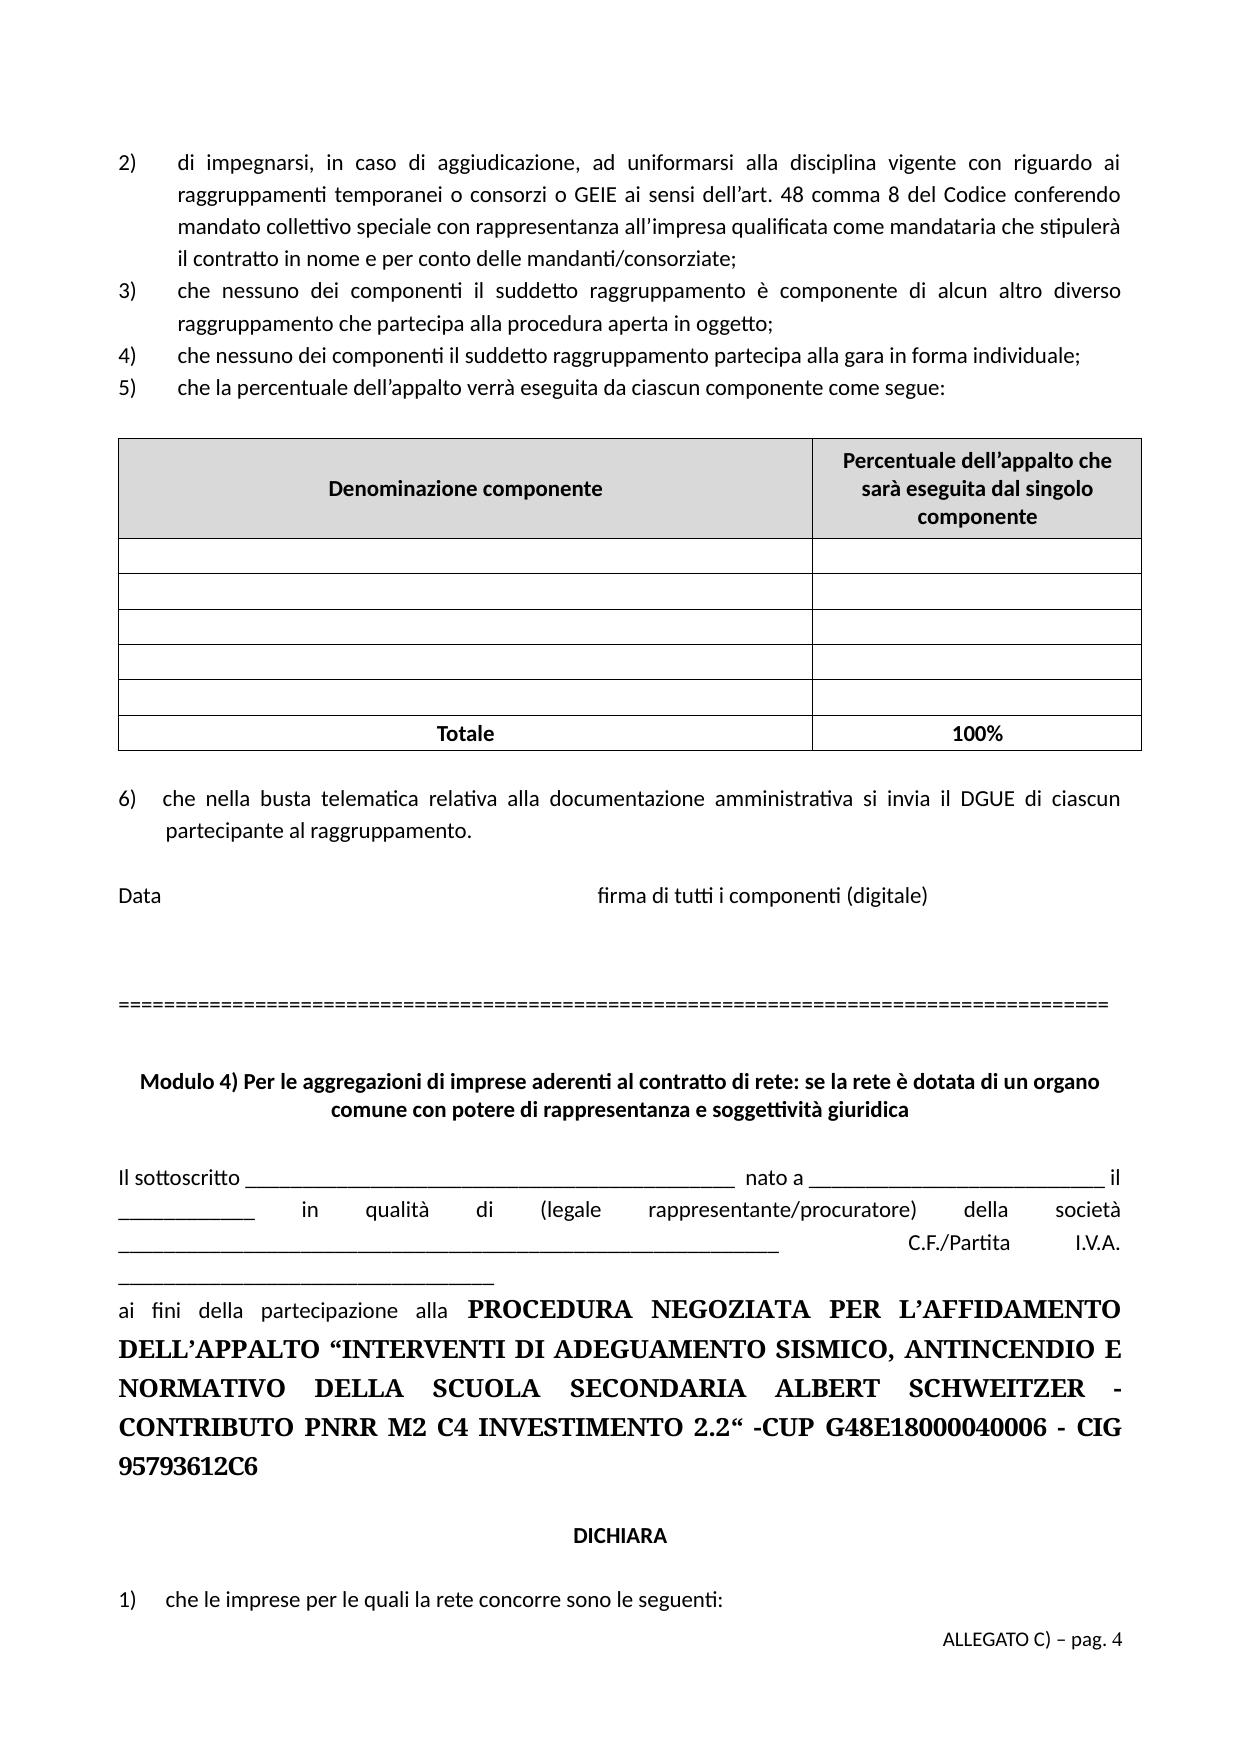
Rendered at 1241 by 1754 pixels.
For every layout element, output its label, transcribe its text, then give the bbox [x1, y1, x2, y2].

list che nessuno dei componenti il suddetto raggruppamento partecipa alla gara in forma individuale; [118, 341, 1122, 369]
text Modulo 4) Per le aggregazioni di imprese aderenti al contratto di rete: se la rete è dotata di un organo comune con potere di rappresentanza e soggettività giuridica [118, 1067, 1122, 1123]
list che nessuno dei componenti il suddetto raggruppamento è componente di alcun altro diverso raggruppamento che partecipa alla procedura aperta in oggetto; [118, 276, 1122, 337]
table_cell [813, 610, 1141, 644]
table_header Percentuale dell’appalto che sarà eseguita dal singolo componente [813, 439, 1141, 538]
text DICHIARA [118, 1521, 1122, 1549]
table_cell [119, 574, 812, 608]
table_cell [813, 645, 1141, 679]
text Il sottoscritto ___________________________________________ nato a __________________________ il ____________ in qualità di (legale rappresentante/procuratore) della società __________________________________________________________ C.F./Partita I.V.A. _________________________________ [118, 1163, 1122, 1288]
list che nella busta telematica relativa alla documentazione amministrativa si invia il DGUE di ciascun partecipante al raggruppamento. [118, 784, 1122, 844]
table_cell [119, 645, 812, 679]
list che le imprese per le quali la rete concorre sono le seguenti: [118, 1585, 1122, 1613]
table_header Denominazione componente [119, 439, 812, 538]
text ai fini della partecipazione alla PROCEDURA NEGOZIATA PER L’AFFIDAMENTO DELL’APPALTO “INTERVENTI DI ADEGUAMENTO SISMICO, ANTINCENDIO E NORMATIVO DELLA SCUOLA SECONDARIA ALBERT SCHWEITZER -CONTRIBUTO PNRR M2 C4 INVESTIMENTO 2.2“ -CUP G48E18000040006 - CIG 95793612C6 [118, 1292, 1122, 1483]
table_cell 100% [813, 716, 1141, 750]
table_cell [813, 680, 1141, 715]
table_cell [813, 574, 1141, 608]
table_cell [119, 539, 812, 573]
list di impegnarsi, in caso di aggiudicazione, ad uniformarsi alla disciplina vigente con riguardo ai raggruppamenti temporanei o consorzi o GEIE ai sensi dell’art. 48 comma 8 del Codice conferendo mandato collettivo speciale con rappresentanza all’impresa qualificata come mandataria che stipulerà il contratto in nome e per conto delle mandanti/consorziate; [118, 148, 1122, 272]
list che la percentuale dell’appalto verrà eseguita da ciascun componente come segue: [118, 373, 1122, 401]
table_cell Totale [119, 716, 812, 750]
table_cell [119, 610, 812, 644]
text Data firma di tutti i componenti (digitale) [118, 881, 1122, 909]
table_cell [119, 680, 812, 715]
table_cell [813, 539, 1141, 573]
text ======================================================================================= [118, 990, 1122, 1018]
